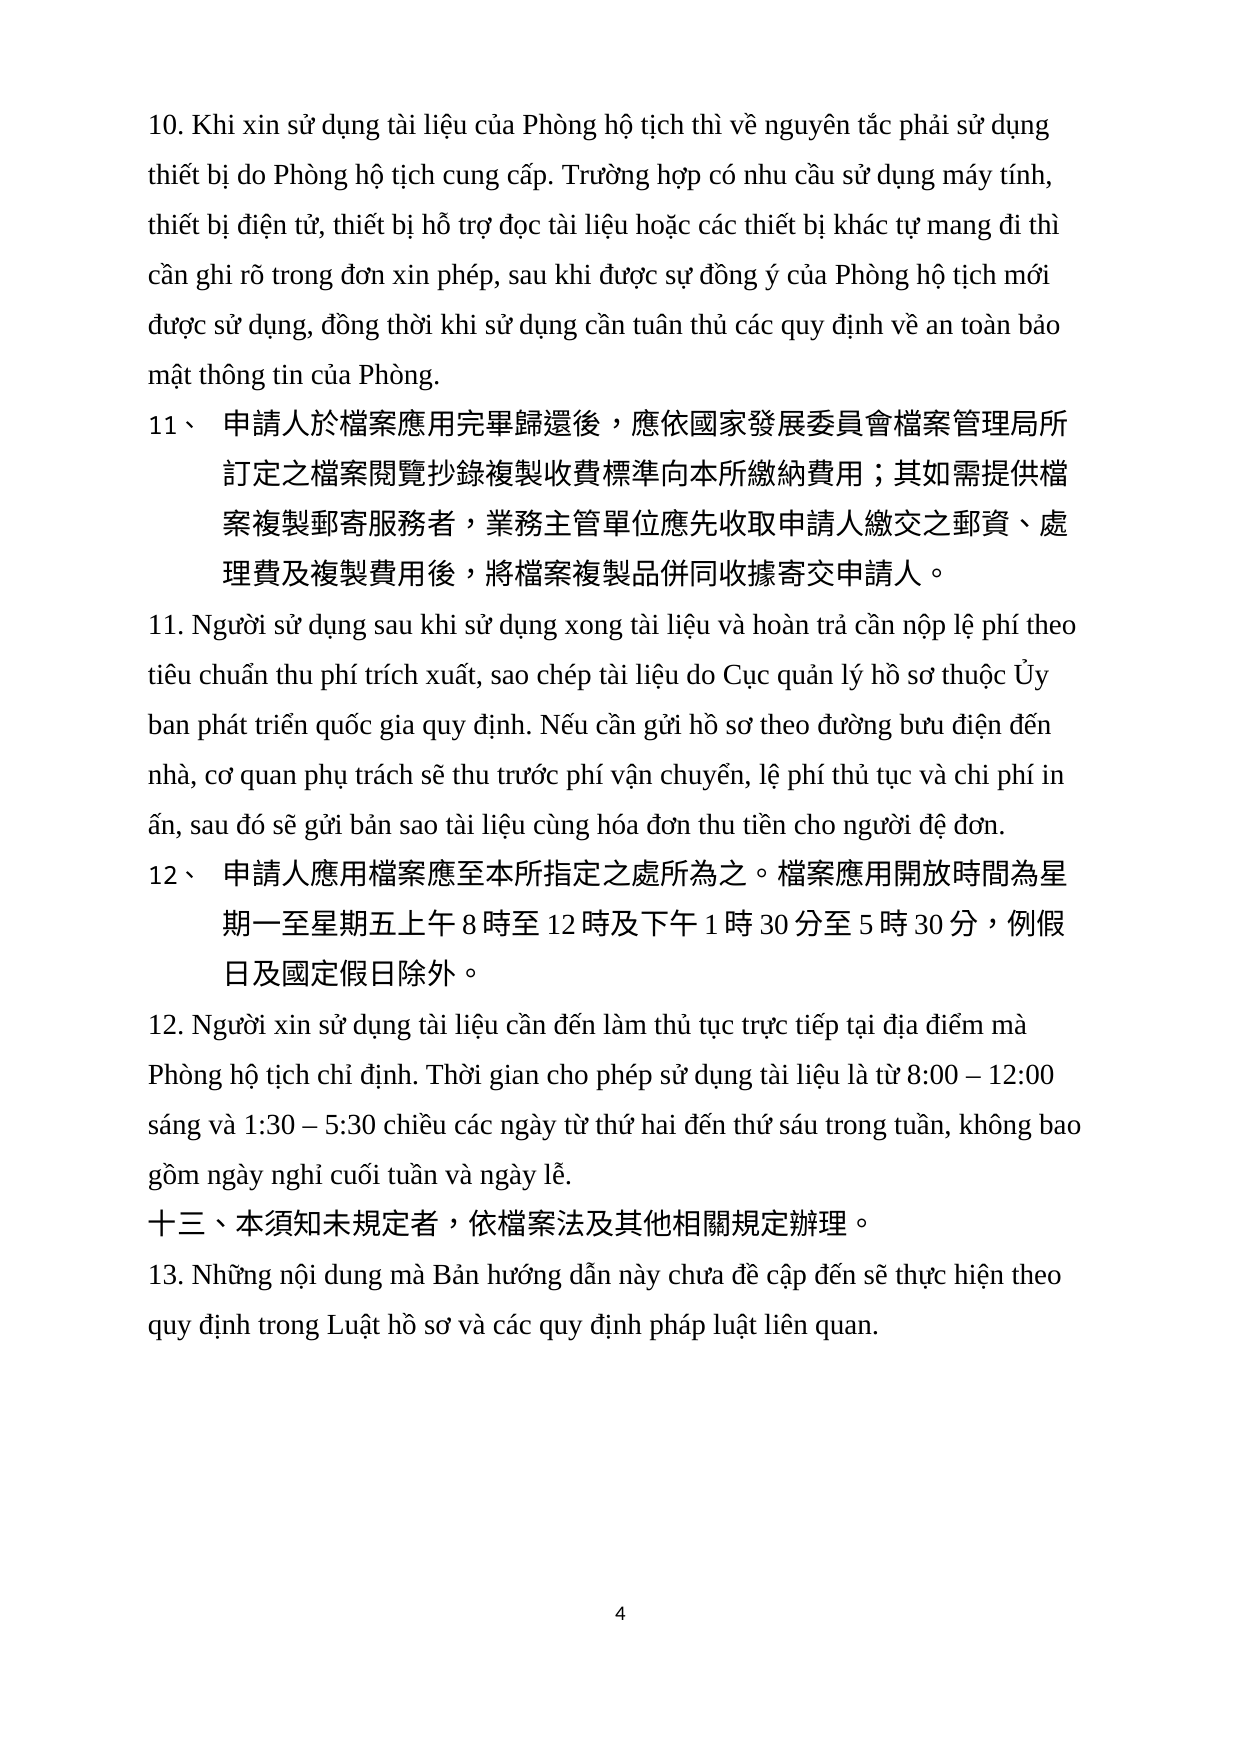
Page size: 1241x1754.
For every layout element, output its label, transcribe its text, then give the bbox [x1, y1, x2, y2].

text 12. Người xin sử dụng tài liệu cần đến làm thủ tục trực tiếp tại địa điểm mà Phòng hộ tịch chỉ định. Thời gian cho phép sử dụng tài liệu là từ 8:00 – 12:00 sáng và 1:30 – 5:30 chiều các ngày từ thứ hai đến thứ sáu trong tuần, không bao gồm ngày nghỉ cuối tuần và ngày lễ. [148, 994, 1092, 1194]
text 十三、本須知未規定者，依檔案法及其他相關規定辦理。 [148, 1194, 1092, 1244]
text 10. Khi xin sử dụng tài liệu của Phòng hộ tịch thì về nguyên tắc phải sử dụng thiết bị do Phòng hộ tịch cung cấp. Trường hợp có nhu cầu sử dụng máy tính, thiết bị điện tử, thiết bị hỗ trợ đọc tài liệu hoặc các thiết bị khác tự mang đi thì cần ghi rõ trong đơn xin phép, sau khi được sự đồng ý của Phòng hộ tịch mới được sử dụng, đồng thời khi sử dụng cần tuân thủ các quy định về an toàn bảo mật thông tin của Phòng. [148, 94, 1092, 394]
list 申請人於檔案應用完畢歸還後，應依國家發展委員會檔案管理局所訂定之檔案閱覽抄錄複製收費標準向本所繳納費用；其如需提供檔案複製郵寄服務者，業務主管單位應先收取申請人繳交之郵資、處理費及複製費用後，將檔案複製品併同收據寄交申請人。 [148, 394, 1092, 594]
list 申請人應用檔案應至本所指定之處所為之。檔案應用開放時間為星期一至星期五上午8時至12時及下午1時30分至5時30分，例假日及國定假日除外。 [148, 844, 1092, 994]
text 11. Người sử dụng sau khi sử dụng xong tài liệu và hoàn trả cần nộp lệ phí theo tiêu chuẩn thu phí trích xuất, sao chép tài liệu do Cục quản lý hồ sơ thuộc Ủy ban phát triển quốc gia quy định. Nếu cần gửi hồ sơ theo đường bưu điện đến nhà, cơ quan phụ trách sẽ thu trước phí vận chuyển, lệ phí thủ tục và chi phí in ấn, sau đó sẽ gửi bản sao tài liệu cùng hóa đơn thu tiền cho người đệ đơn. [148, 594, 1092, 844]
text 13. Những nội dung mà Bản hướng dẫn này chưa đề cập đến sẽ thực hiện theo quy định trong Luật hồ sơ và các quy định pháp luật liên quan. [148, 1244, 1092, 1344]
